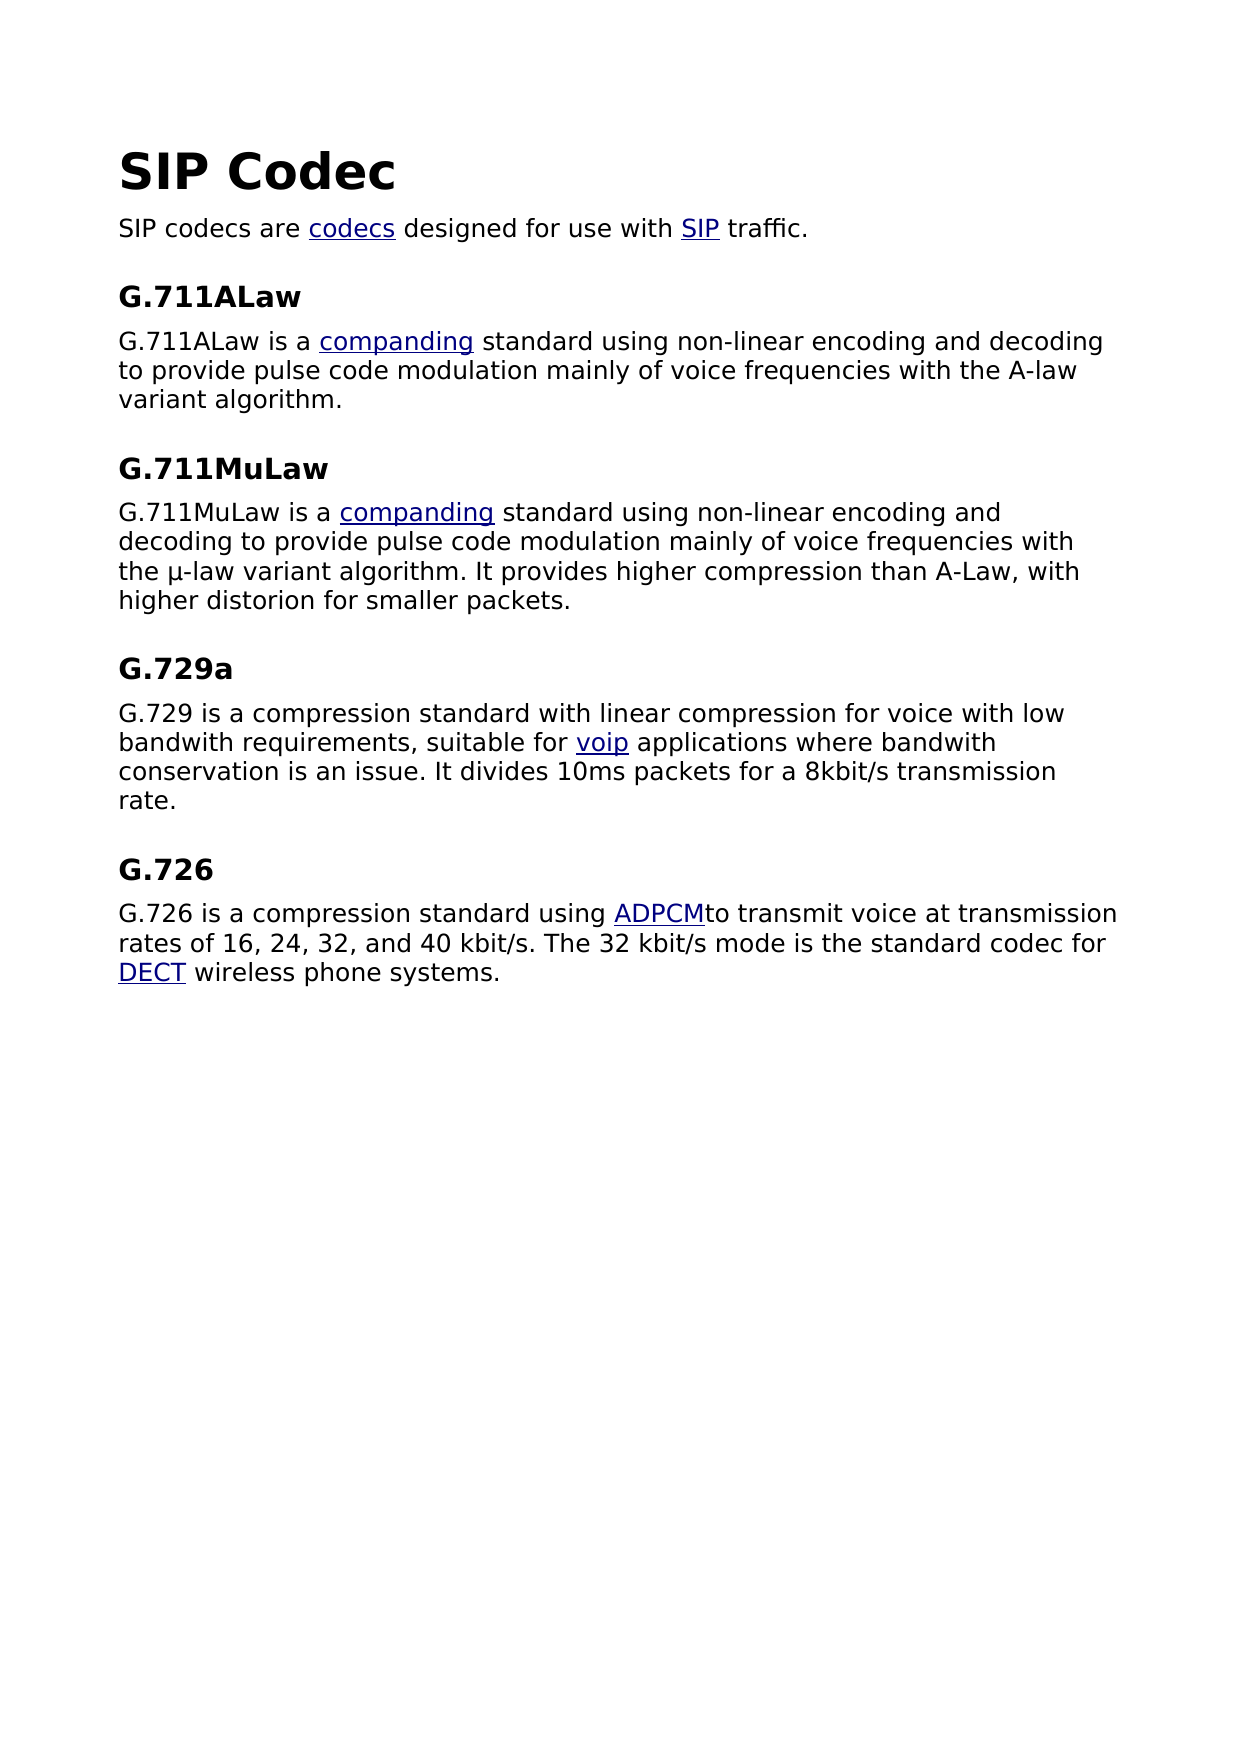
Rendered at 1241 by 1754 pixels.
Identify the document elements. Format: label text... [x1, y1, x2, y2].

subtitle SIP Codec [118, 143, 1122, 201]
text G.711ALaw is a companding standard using non-linear encoding and decoding to provide pulse code modulation mainly of voice frequencies with the A-law variant algorithm. [118, 327, 1122, 414]
text G.711MuLaw is a companding standard using non-linear encoding and decoding to provide pulse code modulation mainly of voice frequencies with the μ-law variant algorithm. It provides higher compression than A-Law, with higher distorion for smaller packets. [118, 498, 1122, 615]
text G.729 is a compression standard with linear compression for voice with low bandwith requirements, suitable for voip applications where bandwith conservation is an issue. It divides 10ms packets for a 8kbit/s transmission rate. [118, 699, 1122, 816]
subtitle G.711MuLaw [118, 452, 1122, 486]
text SIP codecs are codecs designed for use with SIP traffic. [118, 214, 1122, 243]
subtitle G.729a [118, 653, 1122, 687]
subtitle G.726 [118, 853, 1122, 887]
subtitle G.711ALaw [118, 281, 1122, 314]
text G.726 is a compression standard using ADPCMto transmit voice at transmission rates of 16, 24, 32, and 40 kbit/s. The 32 kbit/s mode is the standard codec for DECT wireless phone systems. [118, 900, 1122, 987]
